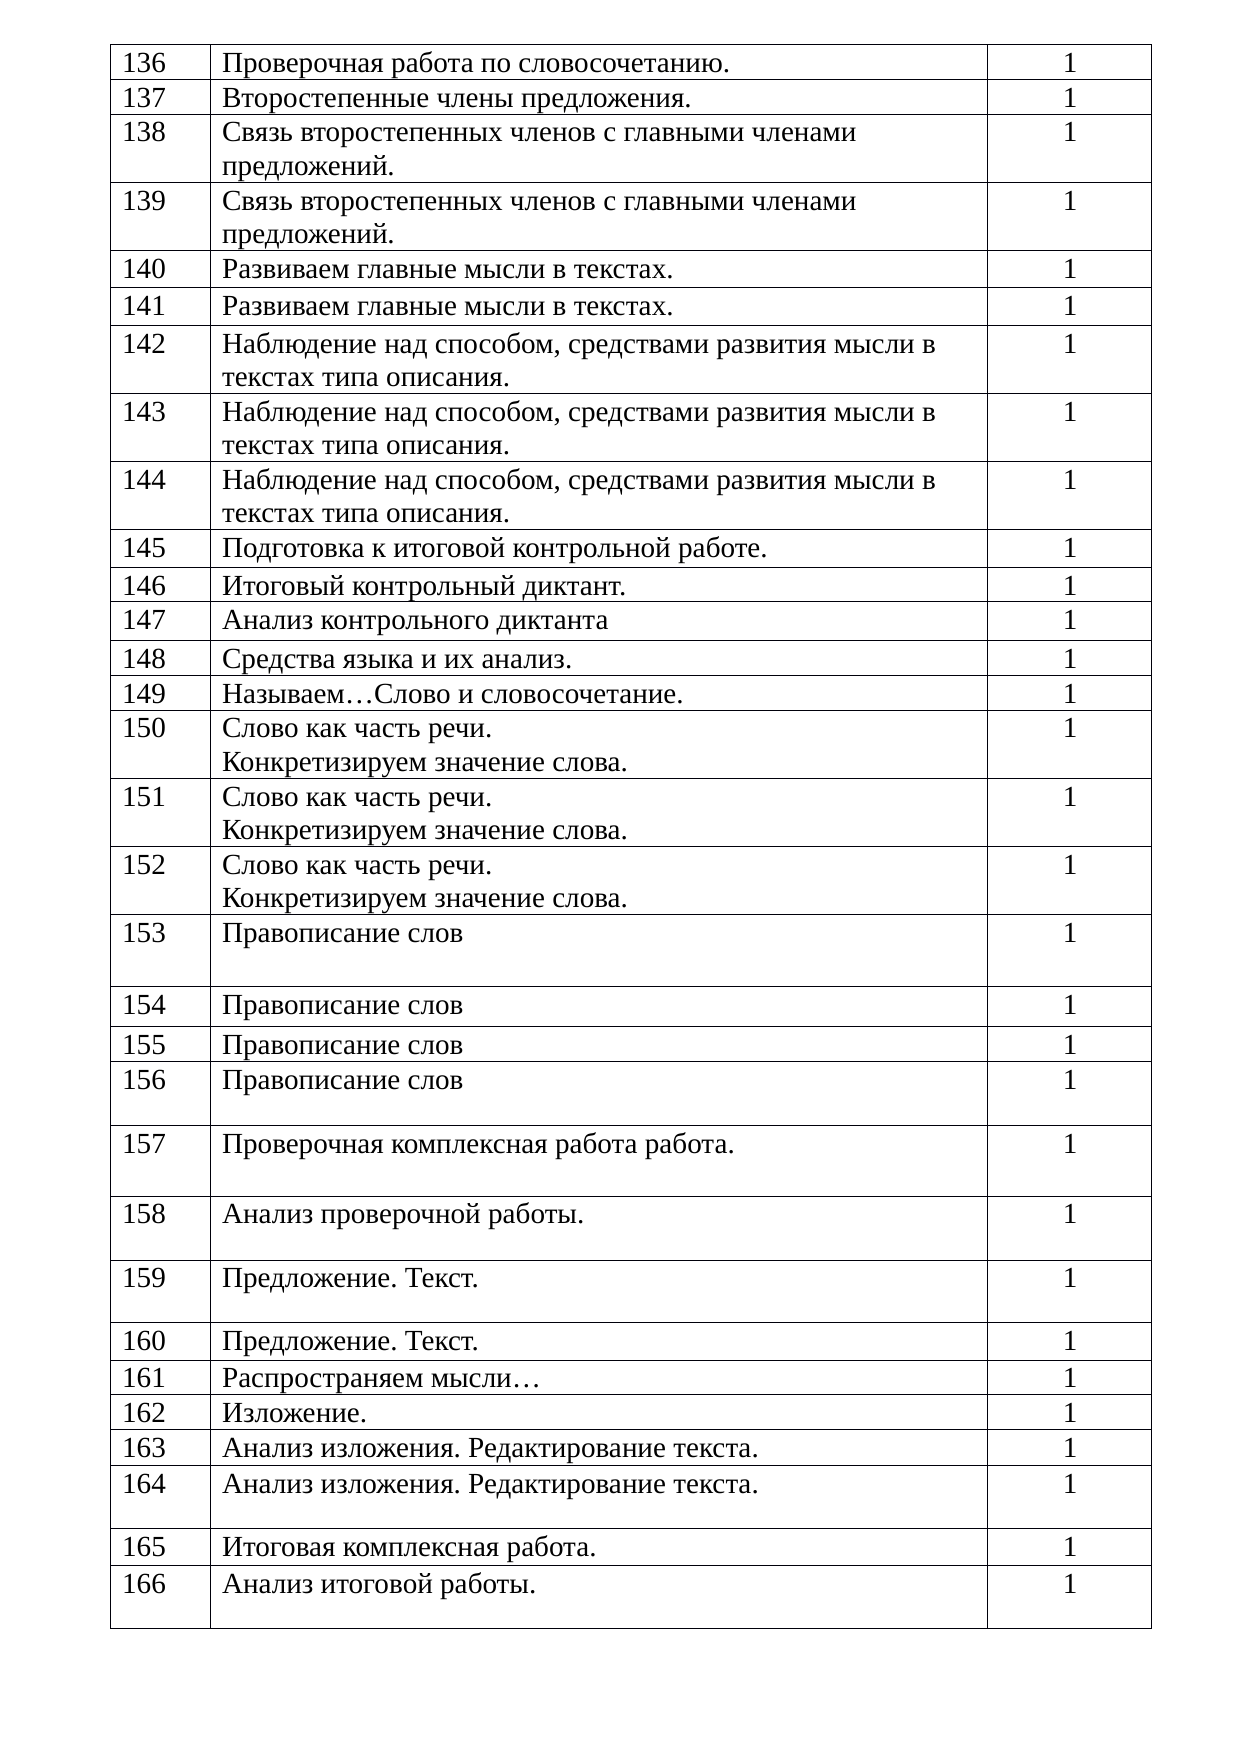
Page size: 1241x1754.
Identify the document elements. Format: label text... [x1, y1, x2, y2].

table_cell Анализ проверочной работы. [211, 1197, 987, 1259]
table_cell Предложение. Текст. [211, 1261, 987, 1322]
table_cell 1 [988, 115, 1151, 182]
table_cell 138 [111, 115, 210, 182]
table_cell 152 [111, 847, 210, 914]
table_cell Предложение. Текст. [211, 1323, 987, 1359]
table_cell 158 [111, 1197, 210, 1259]
table_cell 155 [111, 1027, 210, 1061]
table_cell 1 [988, 80, 1151, 113]
table_cell 1 [988, 183, 1151, 250]
table_cell 1 [988, 1323, 1151, 1359]
table_cell Анализ изложения. Редактирование текста. [211, 1466, 987, 1528]
table_cell Наблюдение над способом, средствами развития мысли в текстах типа описания. [211, 394, 987, 461]
table_cell 150 [111, 711, 210, 778]
table_cell 141 [111, 288, 210, 325]
table_cell 164 [111, 1466, 210, 1528]
table_cell 162 [111, 1395, 210, 1429]
table_cell Связь второстепенных членов с главными членами предложений. [211, 183, 987, 250]
table_cell 1 [988, 847, 1151, 914]
table_cell Наблюдение над способом, средствами развития мысли в текстах типа описания. [211, 462, 987, 529]
table_cell 140 [111, 251, 210, 287]
table_cell Слово как часть речи. Конкретизируем значение слова. [211, 711, 987, 778]
table_cell Правописание слов [211, 915, 987, 986]
table_cell 1 [988, 641, 1151, 675]
table_cell 142 [111, 326, 210, 393]
table_cell 1 [988, 676, 1151, 709]
table_cell Наблюдение над способом, средствами развития мысли в текстах типа описания. [211, 326, 987, 393]
table_cell Связь второстепенных членов с главными членами предложений. [211, 115, 987, 182]
table_cell Называем…Слово и словосочетание. [211, 676, 987, 709]
table_cell 1 [988, 1261, 1151, 1322]
table_cell 1 [988, 1566, 1151, 1628]
table_cell 1 [988, 530, 1151, 567]
table_cell Второстепенные члены предложения. [211, 80, 987, 113]
table_cell 1 [988, 1466, 1151, 1528]
table_cell Слово как часть речи. Конкретизируем значение слова. [211, 847, 987, 914]
table_cell Изложение. [211, 1395, 987, 1429]
table_cell 157 [111, 1126, 210, 1196]
table_cell 1 [988, 462, 1151, 529]
table_cell 1 [988, 987, 1151, 1026]
table_cell 137 [111, 80, 210, 113]
table_cell 166 [111, 1566, 210, 1628]
table_cell 159 [111, 1261, 210, 1322]
table_cell 161 [111, 1361, 210, 1394]
table_cell Правописание слов [211, 987, 987, 1026]
table_cell 1 [988, 45, 1151, 79]
table_cell Итоговый контрольный диктант. [211, 568, 987, 601]
table_cell Средства языка и их анализ. [211, 641, 987, 675]
table_cell 1 [988, 1395, 1151, 1429]
table_cell Развиваем главные мысли в текстах. [211, 288, 987, 325]
table_cell 1 [988, 1430, 1151, 1465]
table_cell 1 [988, 711, 1151, 778]
table_cell 144 [111, 462, 210, 529]
table_cell Анализ итоговой работы. [211, 1566, 987, 1628]
table_cell 143 [111, 394, 210, 461]
table_cell 154 [111, 987, 210, 1026]
table_cell 1 [988, 779, 1151, 846]
table_cell 163 [111, 1430, 210, 1465]
table_cell 160 [111, 1323, 210, 1359]
table_cell Слово как часть речи. Конкретизируем значение слова. [211, 779, 987, 846]
table_cell Развиваем главные мысли в текстах. [211, 251, 987, 287]
table_cell Правописание слов [211, 1027, 987, 1061]
table_cell 149 [111, 676, 210, 709]
table_cell 139 [111, 183, 210, 250]
table_cell 151 [111, 779, 210, 846]
table_cell Итоговая комплексная работа. [211, 1529, 987, 1565]
table_cell 1 [988, 288, 1151, 325]
table_cell Анализ контрольного диктанта [211, 602, 987, 640]
table_cell 1 [988, 251, 1151, 287]
table_cell 148 [111, 641, 210, 675]
table_cell Анализ изложения. Редактирование текста. [211, 1430, 987, 1465]
table_cell 136 [111, 45, 210, 79]
table_cell Правописание слов [211, 1062, 987, 1125]
table_cell 1 [988, 915, 1151, 986]
table_cell 147 [111, 602, 210, 640]
table_cell 146 [111, 568, 210, 601]
table_cell 1 [988, 1126, 1151, 1196]
table_cell Проверочная работа по словосочетанию. [211, 45, 987, 79]
table_cell 1 [988, 568, 1151, 601]
table_cell 1 [988, 1529, 1151, 1565]
table_cell 165 [111, 1529, 210, 1565]
table_cell 156 [111, 1062, 210, 1125]
table_cell 1 [988, 394, 1151, 461]
table_cell 153 [111, 915, 210, 986]
table_cell 1 [988, 1027, 1151, 1061]
table_cell 1 [988, 602, 1151, 640]
table_cell 145 [111, 530, 210, 567]
table_cell Распространяем мысли… [211, 1361, 987, 1394]
table_cell Подготовка к итоговой контрольной работе. [211, 530, 987, 567]
table_cell 1 [988, 1062, 1151, 1125]
table_cell Проверочная комплексная работа работа. [211, 1126, 987, 1196]
table_cell 1 [988, 1197, 1151, 1259]
table_cell 1 [988, 326, 1151, 393]
table_cell 1 [988, 1361, 1151, 1394]
